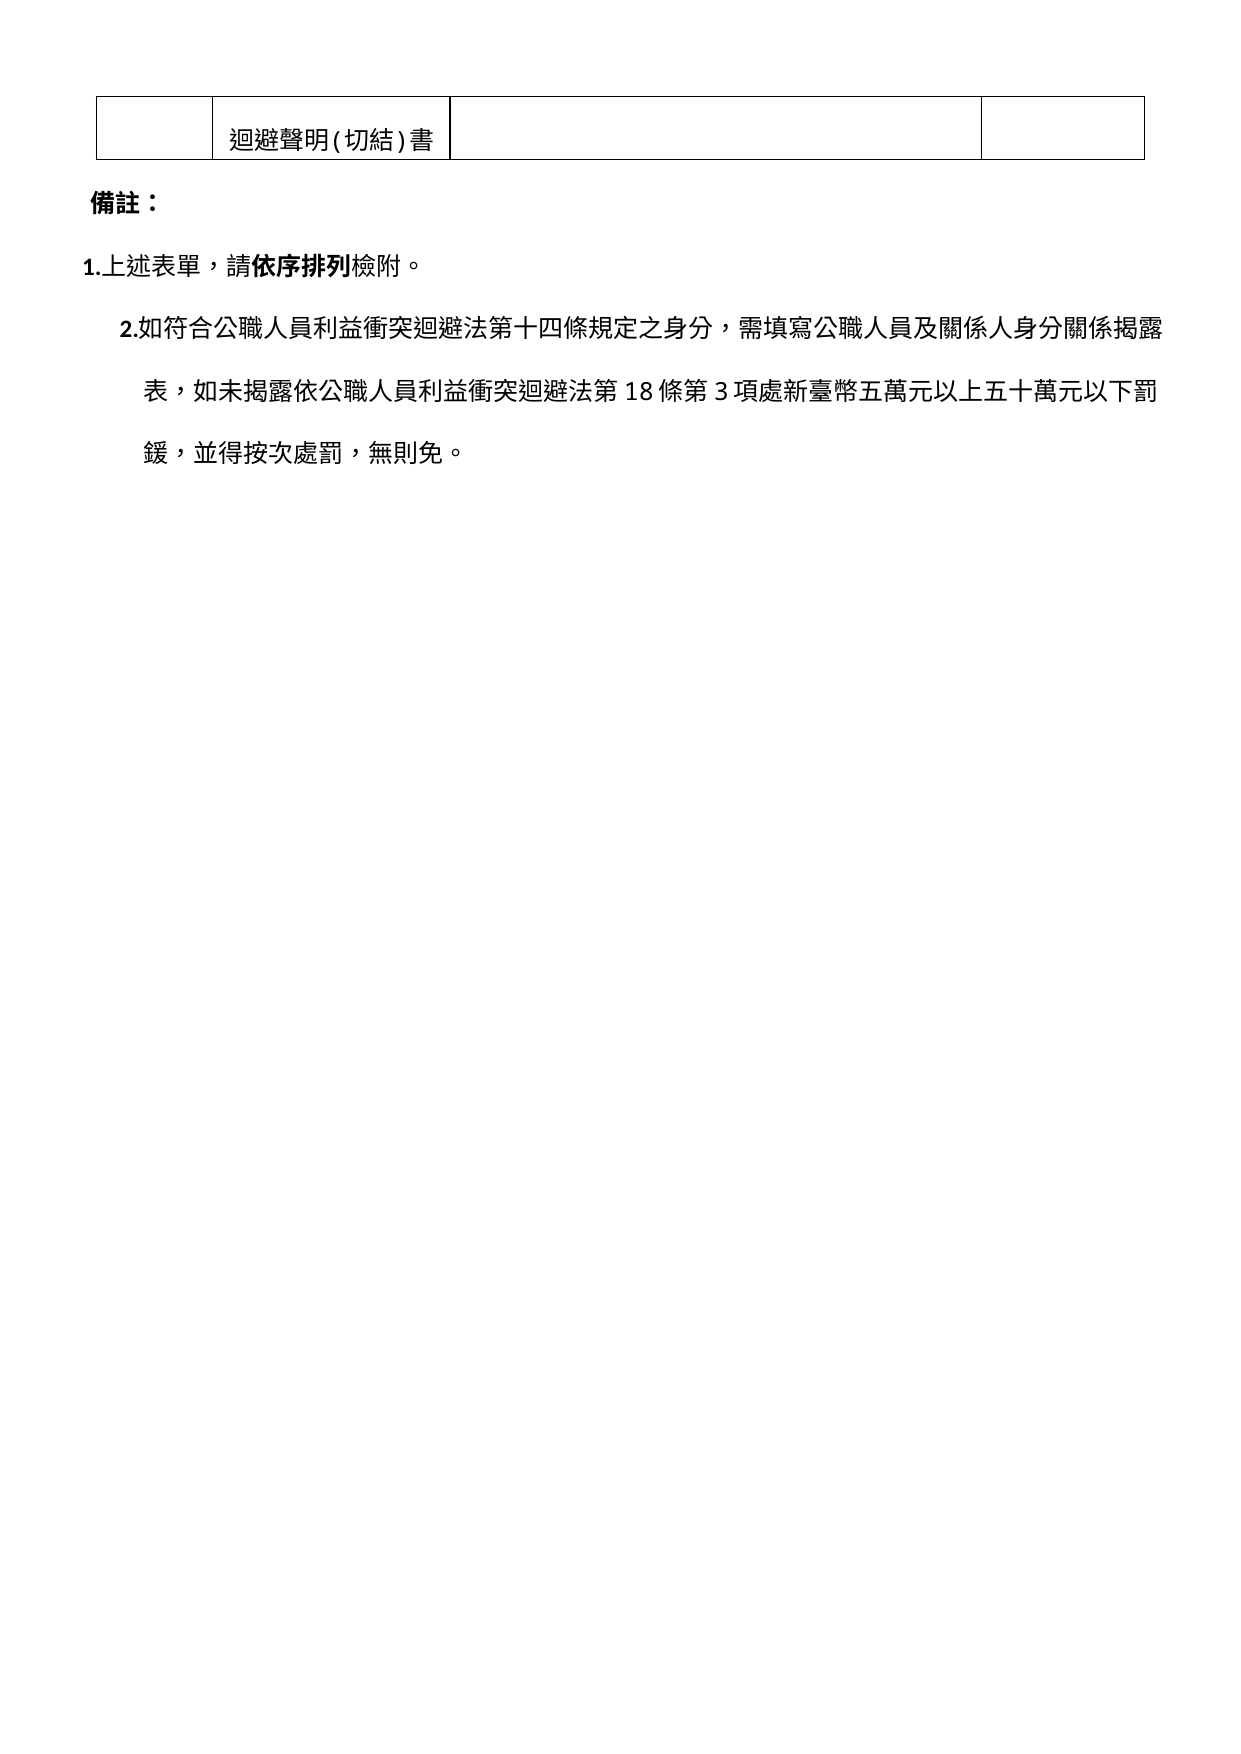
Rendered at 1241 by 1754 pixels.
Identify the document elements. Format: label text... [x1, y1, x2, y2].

table_cell [97, 97, 212, 159]
table_cell [982, 97, 1144, 159]
table_cell [451, 97, 981, 159]
table_cell 迴避聲明(切結)書 [213, 97, 449, 159]
list 如符合公職人員利益衝突迴避法第十四條規定之身分，需填寫公職人員及關係人身分關係揭露表，如未揭露依公職人員利益衝突迴避法第18條第3項處新臺幣五萬元以上五十萬元以下罰鍰，並得按次處罰，無則免。 [119, 285, 1165, 473]
text 備註： [75, 160, 1165, 223]
list 上述表單，請依序排列檢附。 [75, 223, 1165, 285]
